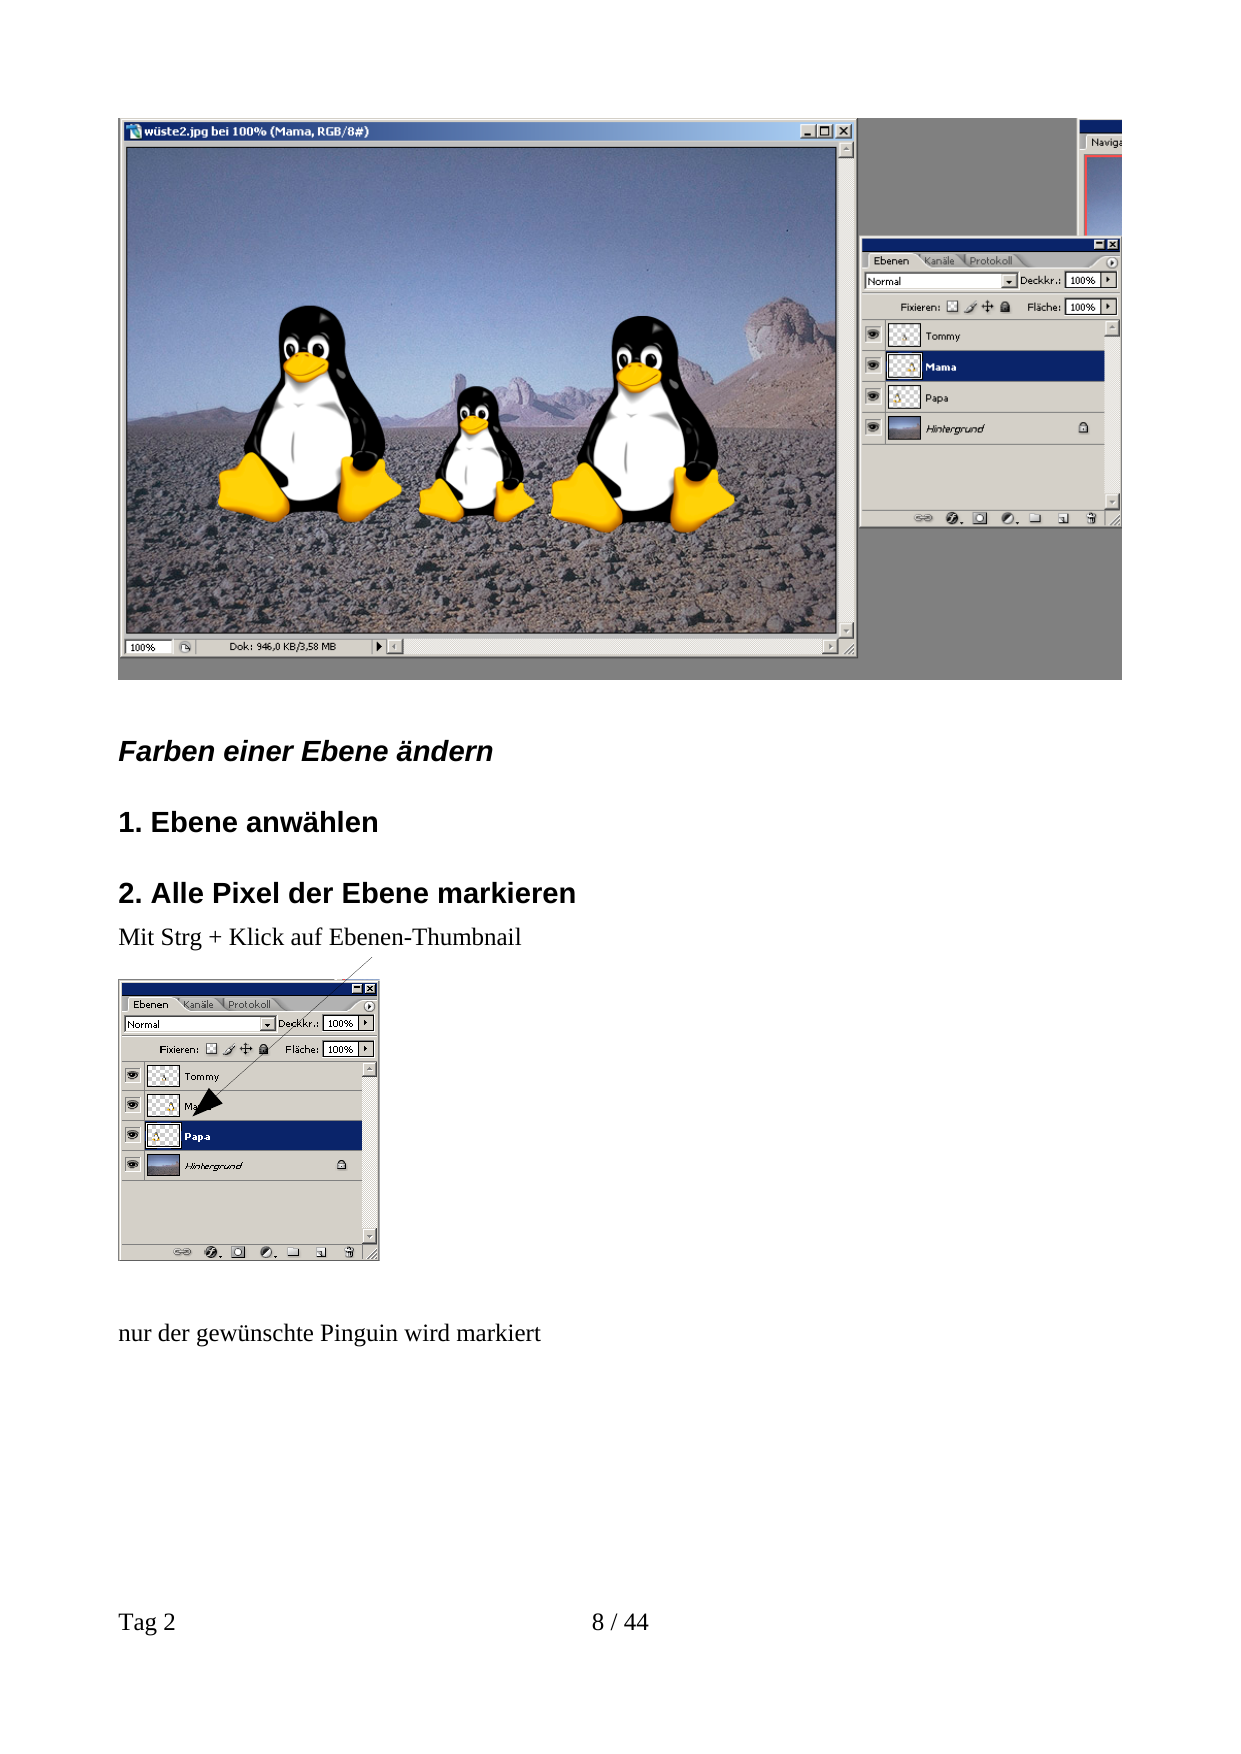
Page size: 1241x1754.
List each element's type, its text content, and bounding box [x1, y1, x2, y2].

subtitle 2. Alle Pixel der Ebene markieren [118, 876, 1122, 909]
subtitle Farben einer Ebene ändern [118, 733, 1122, 767]
text Mit Strg + Klick auf Ebenen-Thumbnail [118, 922, 1122, 950]
subtitle 1. Ebene anwählen [118, 804, 1122, 838]
picture [118, 118, 1122, 680]
picture [118, 979, 380, 1261]
text nur der gewünschte Pinguin wird markiert [118, 1318, 1122, 1346]
